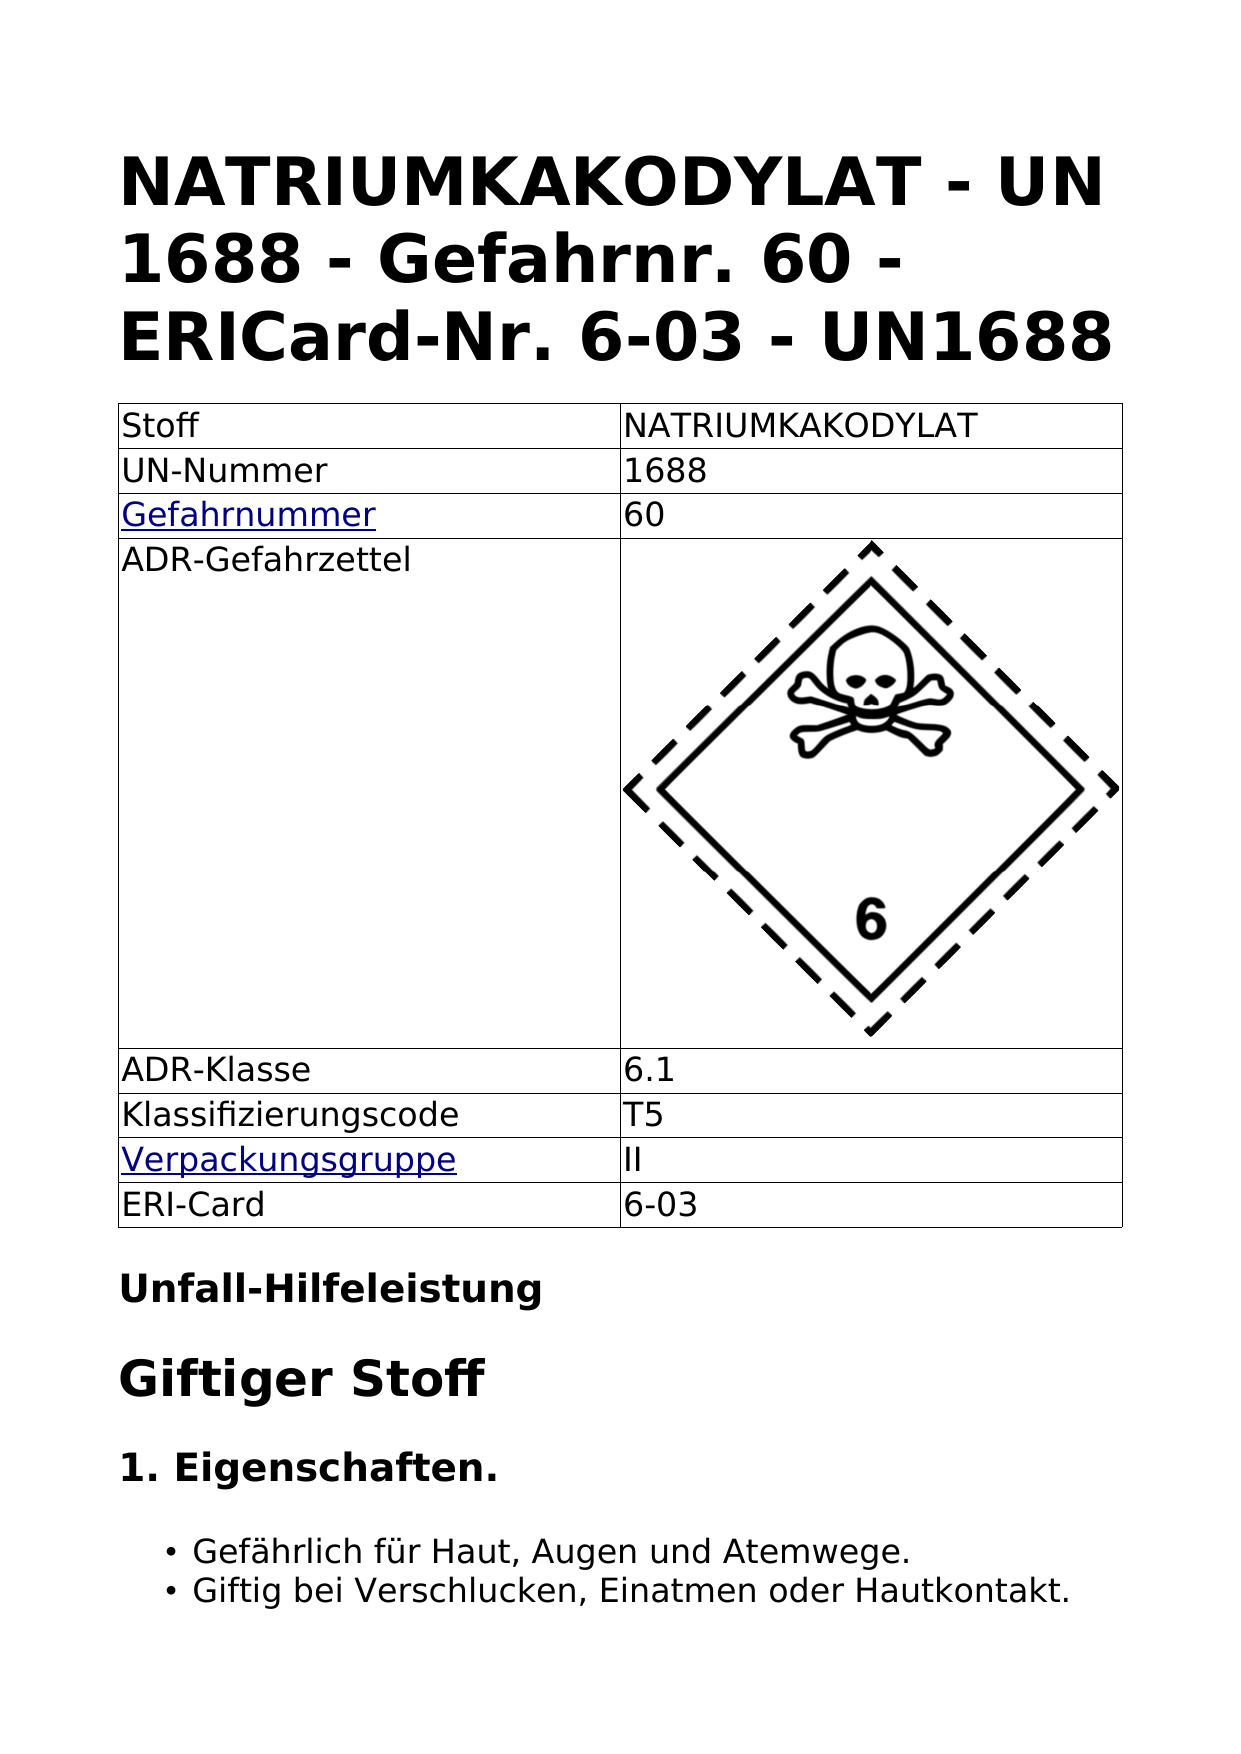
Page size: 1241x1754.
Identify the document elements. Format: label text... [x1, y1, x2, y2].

table_cell Verpackungsgruppe [119, 1138, 620, 1182]
table_cell [621, 539, 1122, 1048]
list Gefährlich für Haut, Augen und Atemwege. [177, 1532, 1122, 1571]
table_cell ADR-Gefahrzettel [119, 539, 620, 1048]
table_cell ERI-Card [119, 1183, 620, 1227]
table_header Stoff [119, 404, 620, 448]
subtitle NATRIUMKAKODYLAT - UN 1688 - Gefahrnr. 60 - ERICard-Nr. 6-03 - UN1688 [118, 143, 1122, 376]
table_header NATRIUMKAKODYLAT [621, 404, 1122, 448]
list Giftig bei Verschlucken, Einatmen oder Hautkontakt. [177, 1571, 1122, 1610]
table_cell UN-Nummer [119, 449, 620, 493]
picture [622, 540, 1120, 1037]
subtitle 1. Eigenschaften. [118, 1445, 1122, 1490]
subtitle Unfall-Hilfeleistung [118, 1267, 1122, 1312]
table_cell II [621, 1138, 1122, 1182]
table_cell 60 [621, 494, 1122, 538]
table_cell 6.1 [621, 1049, 1122, 1092]
subtitle Giftiger Stoff [118, 1349, 1122, 1408]
table_cell 1688 [621, 449, 1122, 493]
table_cell Gefahrnummer [119, 494, 620, 538]
table_cell T5 [621, 1094, 1122, 1137]
table_cell ADR-Klasse [119, 1049, 620, 1092]
table_cell 6-03 [621, 1183, 1122, 1227]
table_cell Klassifizierungscode [119, 1094, 620, 1137]
